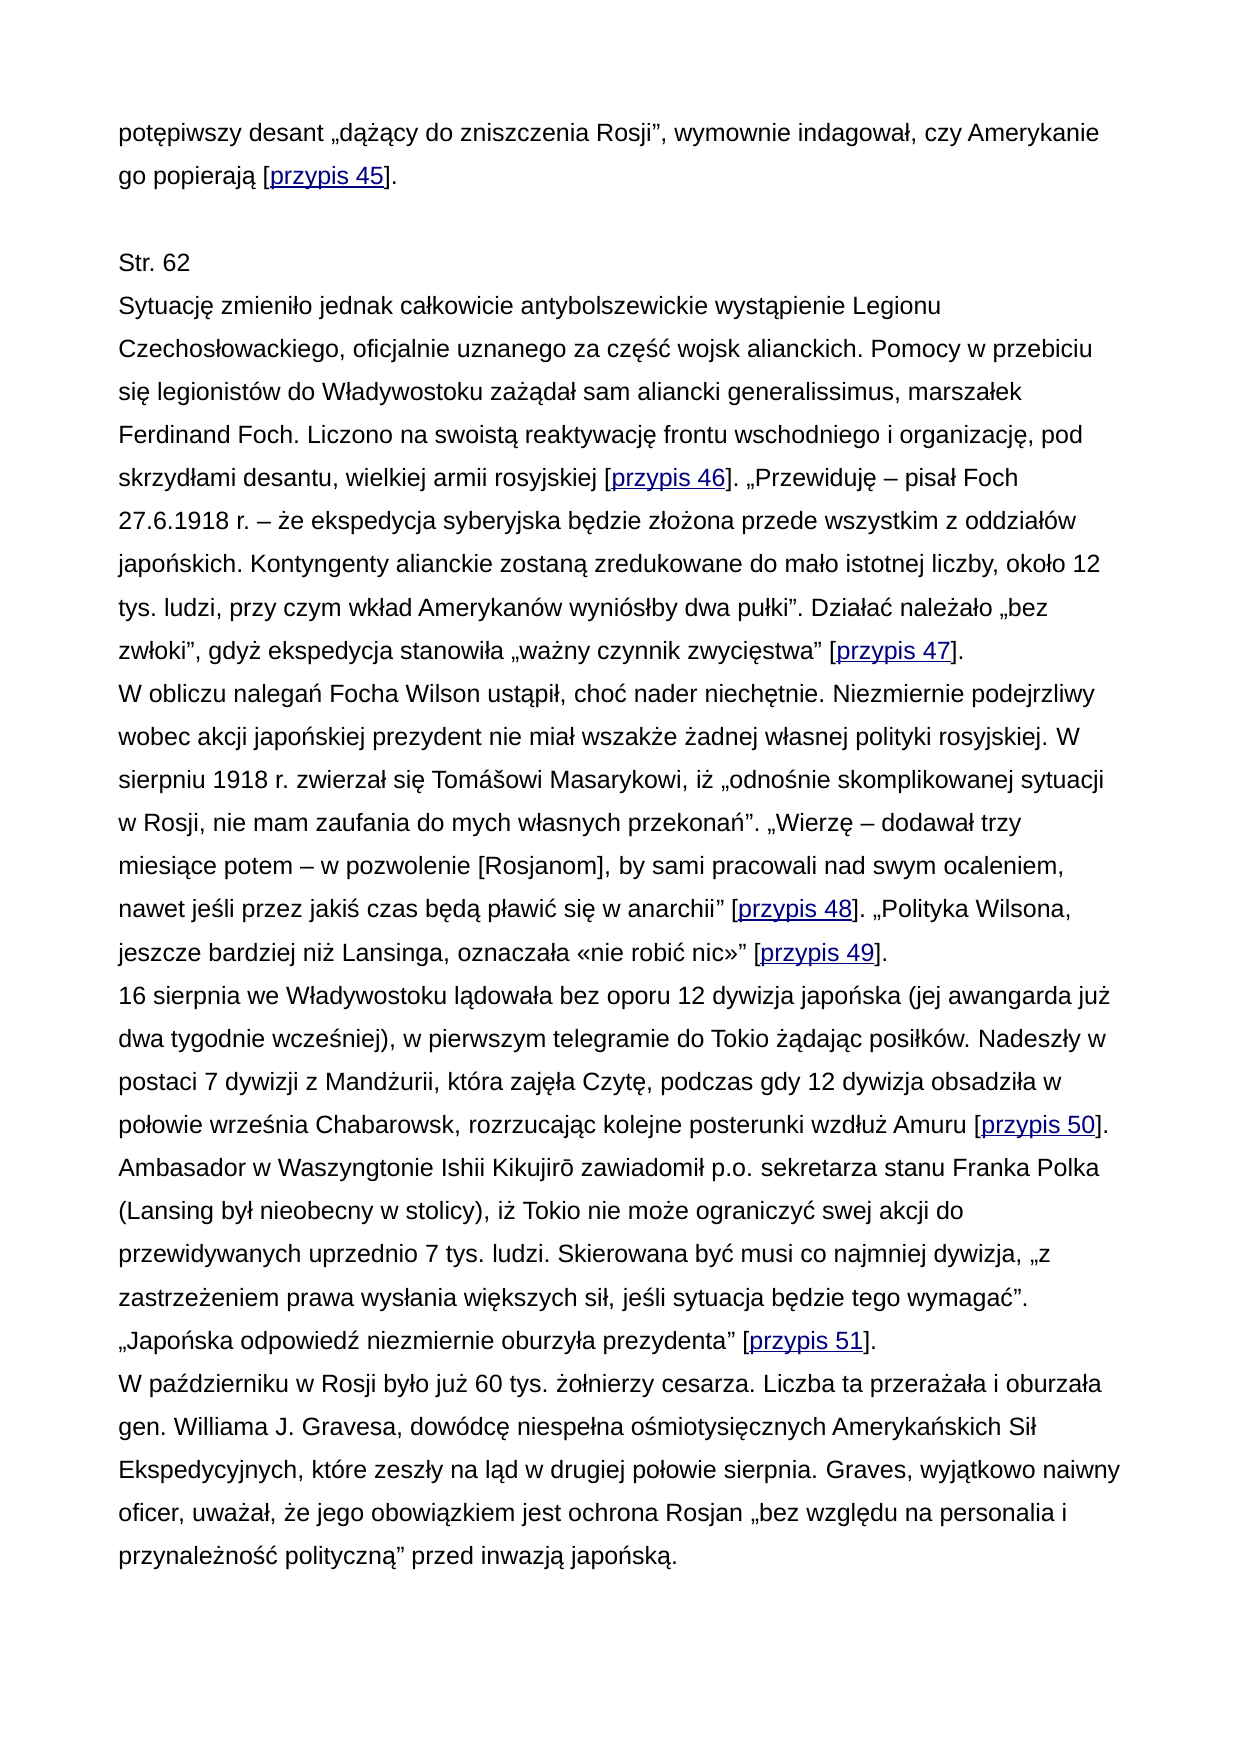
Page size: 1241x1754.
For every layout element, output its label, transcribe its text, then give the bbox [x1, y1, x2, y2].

text Sytuację zmieniło jednak całkowicie antybolszewickie wystąpienie Legionu Czechosłowackiego, oficjalnie uznanego za część wojsk alianckich. Pomocy w przebiciu się legionistów do Władywostoku zażądał sam aliancki generalissimus, marszałek Ferdinand Foch. Liczono na swoistą reaktywację frontu wschodniego i organizację, pod skrzydłami desantu, wielkiej armii rosyjskiej [przypis 46]. „Przewiduję – pisał Foch 27.6.1918 r. – że ekspedycja syberyjska będzie złożona przede wszystkim z oddziałów japońskich. Kontyngenty alianckie zostaną zredukowane do mało istotnej liczby, około 12 tys. ludzi, przy czym wkład Amerykanów wyniósłby dwa pułki”. Działać należało „bez zwłoki”, gdyż ekspedycja stanowiła „ważny czynnik zwycięstwa” [przypis 47]. [118, 291, 1122, 664]
text 16 sierpnia we Władywostoku lądowała bez oporu 12 dywizja japońska (jej awangarda już dwa tygodnie wcześniej), w pierwszym telegramie do Tokio żądając posiłków. Nadeszły w postaci 7 dywizji z Mandżurii, która zajęła Czytę, podczas gdy 12 dywizja obsadziła w połowie września Chabarowsk, rozrzucając kolejne posterunki wzdłuż Amuru [przypis 50]. Ambasador w Waszyngtonie Ishii Kikujirō zawiadomił p.o. sekretarza stanu Franka Polka (Lansing był nieobecny w stolicy), iż Tokio nie może ograniczyć swej akcji do przewidywanych uprzednio 7 tys. ludzi. Skierowana być musi co najmniej dywizja, „z zastrzeżeniem prawa wysłania większych sił, jeśli sytuacja będzie tego wymagać”. „Japońska odpowiedź niezmiernie oburzyła prezydenta” [przypis 51]. [118, 981, 1122, 1354]
text W październiku w Rosji było już 60 tys. żołnierzy cesarza. Liczba ta przerażała i oburzała gen. Williama J. Gravesa, dowódcę niespełna ośmiotysięcznych Amerykańskich Sił Ekspedycyjnych, które zeszły na ląd w drugiej połowie sierpnia. Graves, wyjątkowo naiwny oficer, uważał, że jego obowiązkiem jest ochrona Rosjan „bez względu na personalia i przynależność polityczną” przed inwazją japońską. [118, 1369, 1122, 1570]
text potępiwszy desant „dążący do zniszczenia Rosji”, wymownie indagował, czy Amerykanie go popierają [przypis 45]. [118, 118, 1122, 190]
text Str. 62 [118, 247, 1122, 276]
text W obliczu nalegań Focha Wilson ustąpił, choć nader niechętnie. Niezmiernie podejrzliwy wobec akcji japońskiej prezydent nie miał wszakże żadnej własnej polityki rosyjskiej. W sierpniu 1918 r. zwierzał się Tomášowi Masarykowi, iż „odnośnie skomplikowanej sytuacji w Rosji, nie mam zaufania do mych własnych przekonań”. „Wierzę – dodawał trzy miesiące potem – w pozwolenie [Rosjanom], by sami pracowali nad swym ocaleniem, nawet jeśli przez jakiś czas będą pławić się w anarchii” [przypis 48]. „Polityka Wilsona, jeszcze bardziej niż Lansinga, oznaczała «nie robić nic»” [przypis 49]. [118, 679, 1122, 966]
